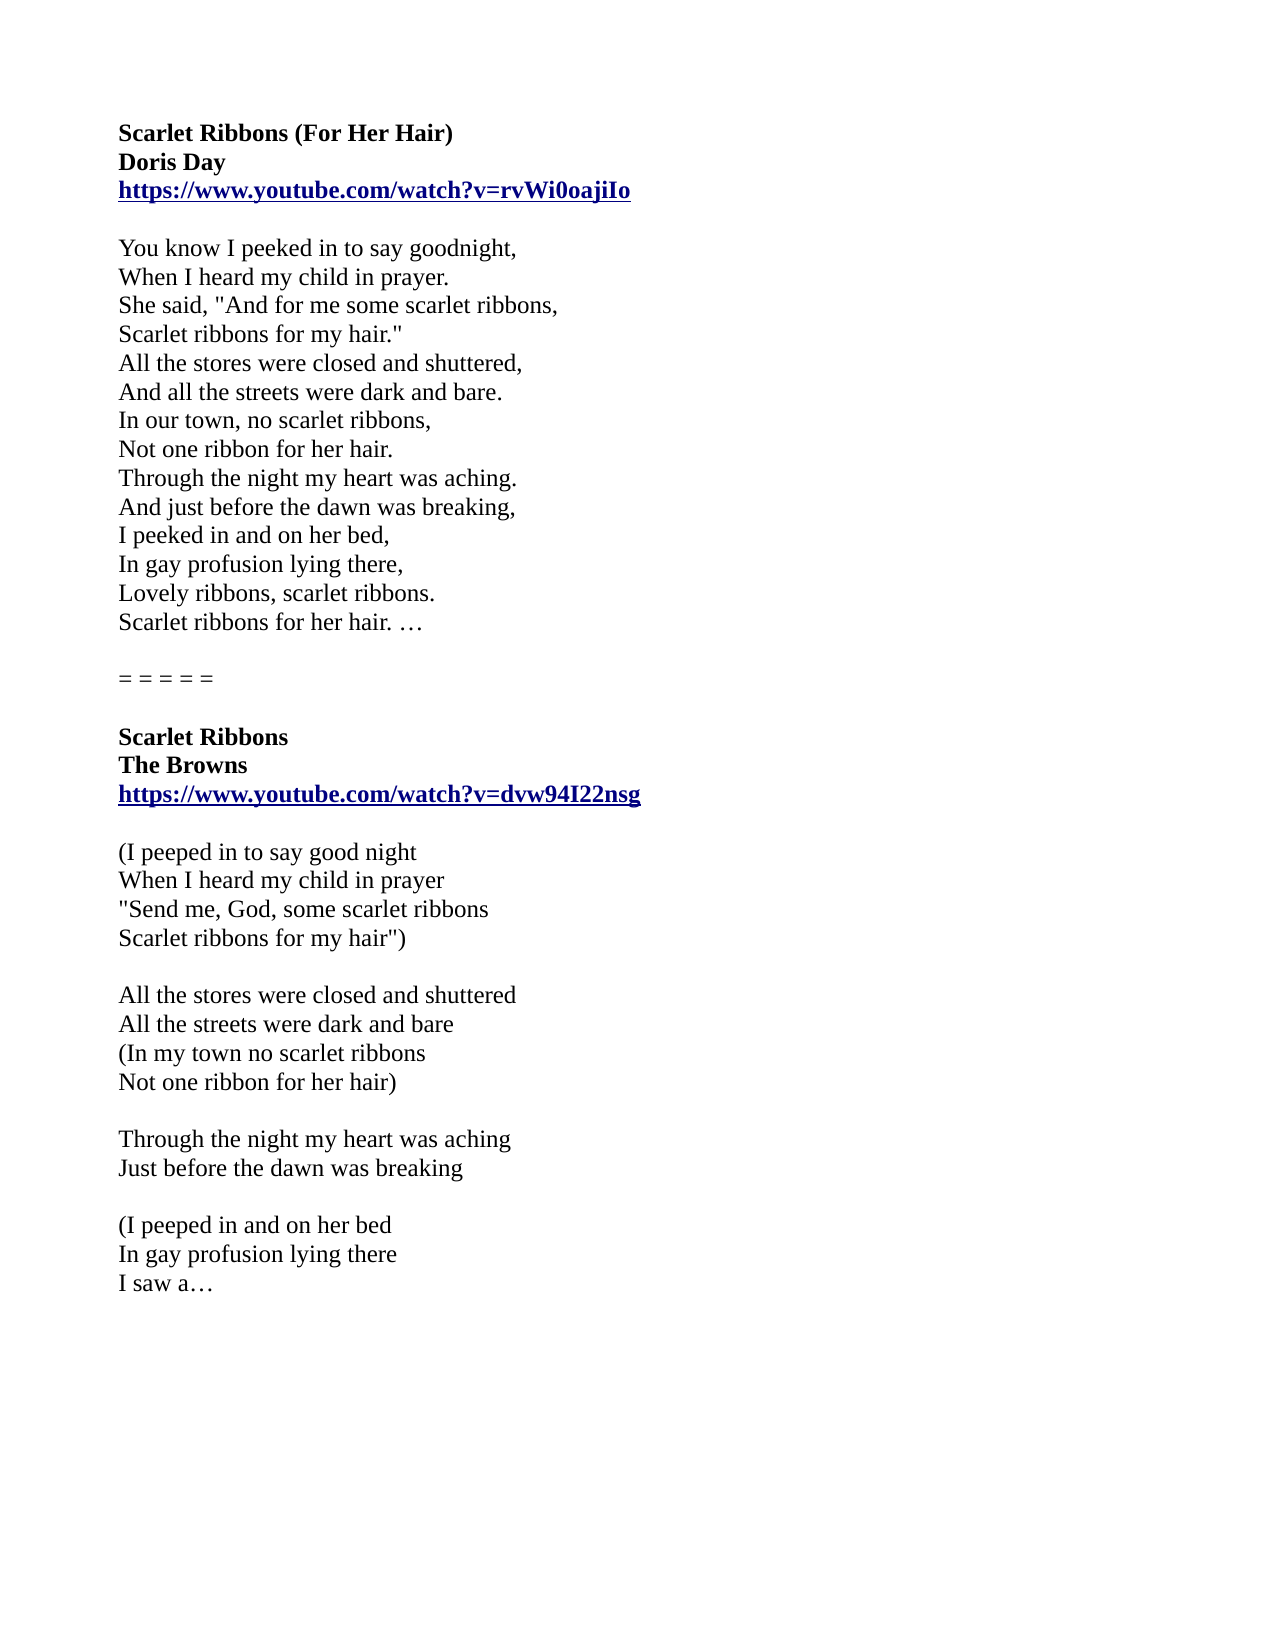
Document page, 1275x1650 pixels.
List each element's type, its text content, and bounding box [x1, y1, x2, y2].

text All the stores were closed and shuttered [118, 981, 1157, 1009]
text Not one ribbon for her hair) [118, 1067, 1157, 1096]
text Not one ribbon for her hair. [118, 434, 1157, 463]
text All the streets were dark and bare [118, 1009, 1157, 1038]
text In our town, no scarlet ribbons, [118, 406, 1157, 434]
text You know I peeked in to say goodnight, [118, 233, 1157, 262]
text (In my town no scarlet ribbons [118, 1038, 1157, 1067]
text In gay profusion lying there [118, 1239, 1157, 1268]
text https://www.youtube.com/watch?v=dvw94I22nsg [118, 779, 1157, 808]
text = = = = = [118, 664, 1157, 693]
text The Browns [118, 751, 1157, 779]
text When I heard my child in prayer [118, 866, 1157, 894]
text "Send me, God, some scarlet ribbons [118, 894, 1157, 923]
text (I peeped in and on her bed [118, 1211, 1157, 1239]
text And all the streets were dark and bare. [118, 377, 1157, 406]
text Scarlet ribbons for my hair") [118, 923, 1157, 952]
text Through the night my heart was aching [118, 1124, 1157, 1153]
text Scarlet ribbons for her hair. … [118, 607, 1157, 636]
text I peeked in and on her bed, [118, 521, 1157, 549]
text Scarlet Ribbons (For Her Hair) [118, 118, 1157, 147]
text She said, "And for me some scarlet ribbons, [118, 291, 1157, 319]
text And just before the dawn was breaking, [118, 492, 1157, 521]
text https://www.youtube.com/watch?v=rvWi0oajiIo [118, 176, 1157, 204]
text All the stores were closed and shuttered, [118, 348, 1157, 377]
text Lovely ribbons, scarlet ribbons. [118, 578, 1157, 607]
text In gay profusion lying there, [118, 549, 1157, 578]
text Scarlet ribbons for my hair." [118, 319, 1157, 348]
text Scarlet Ribbons [118, 722, 1157, 751]
text (I peeped in to say good night [118, 837, 1157, 866]
text I saw a… [118, 1268, 1157, 1297]
text When I heard my child in prayer. [118, 262, 1157, 291]
text Through the night my heart was aching. [118, 463, 1157, 492]
text Just before the dawn was breaking [118, 1153, 1157, 1182]
text Doris Day [118, 147, 1157, 176]
